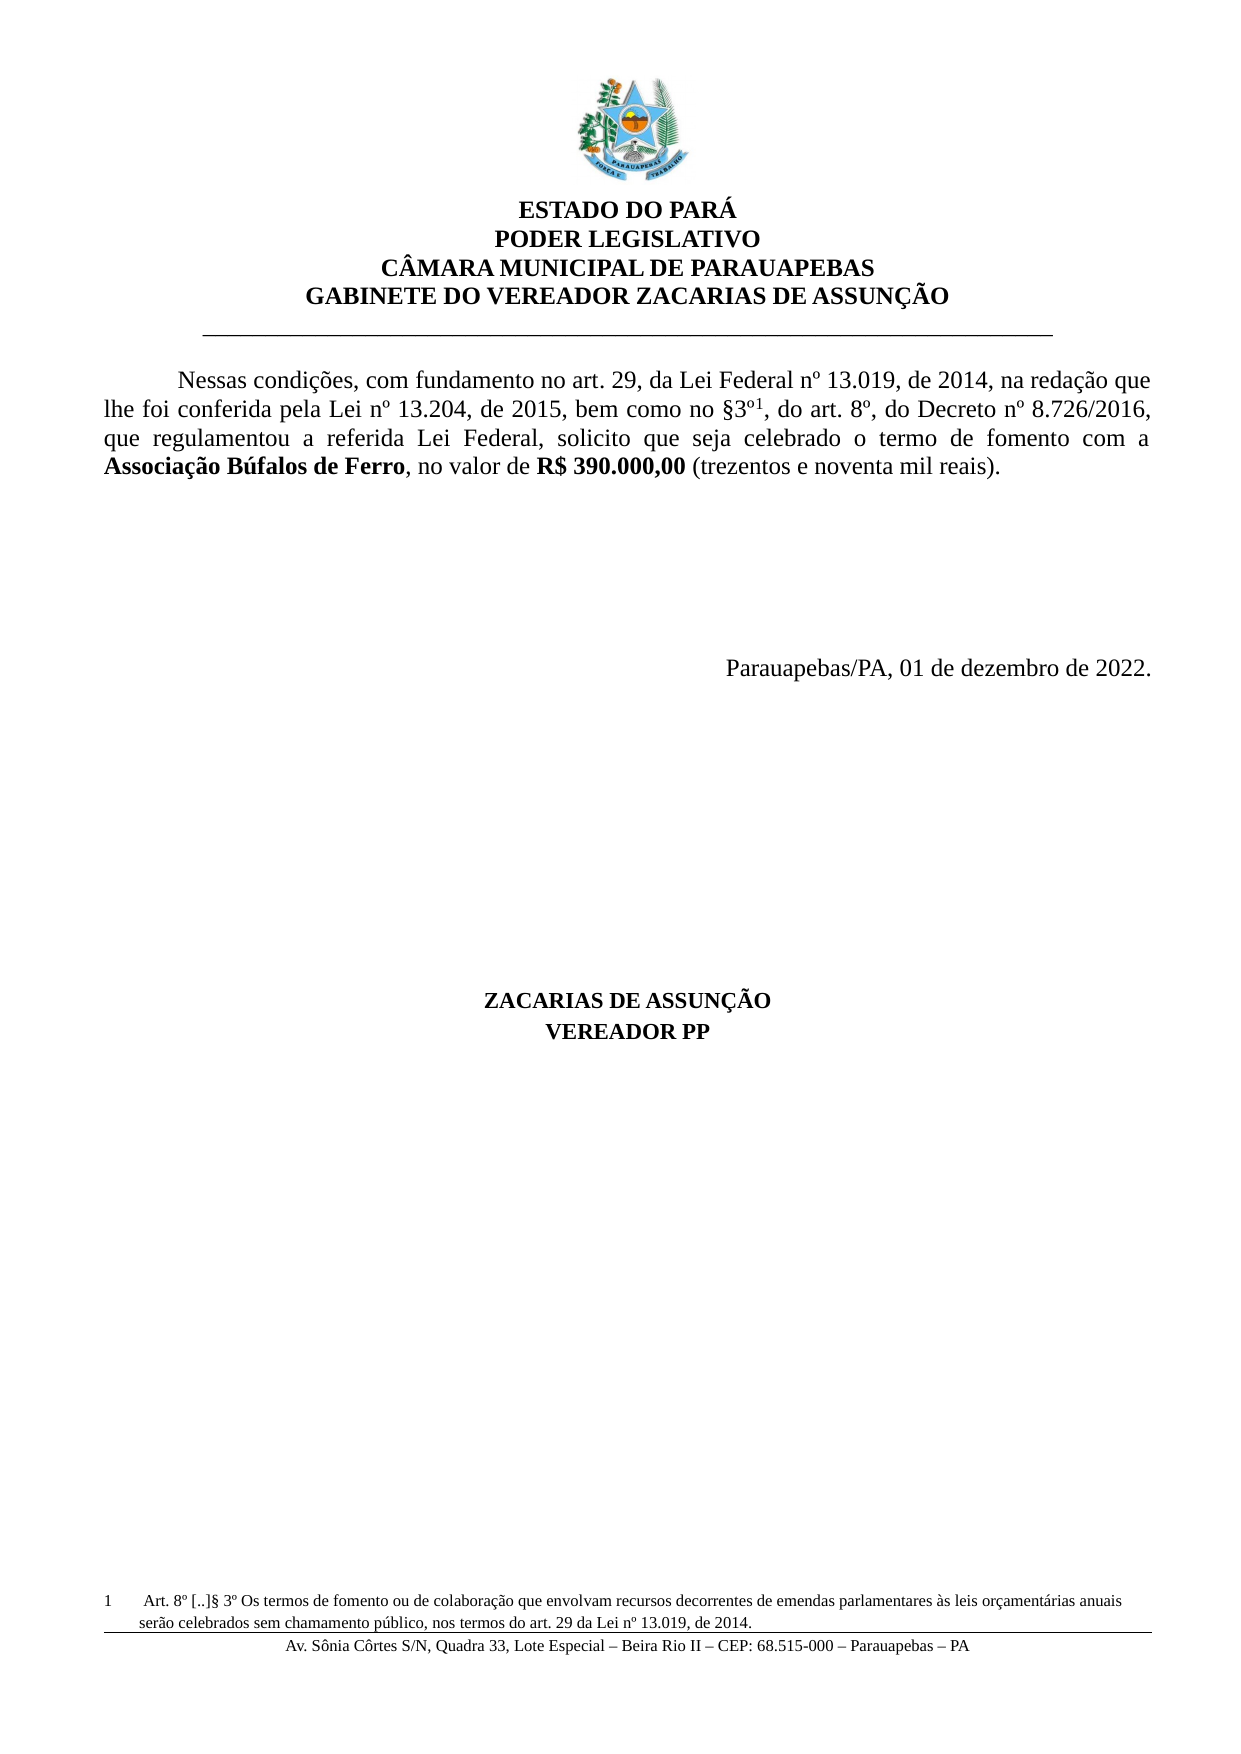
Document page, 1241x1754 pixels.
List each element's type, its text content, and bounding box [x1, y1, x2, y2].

text Art. 8º [..]§ 3º Os termos de fomento ou de colaboração que envolvam recursos decorrentes de emendas parlamentares às leis orçamentárias anuais serão celebrados sem chamamento público, nos termos do art. 29 da Lei nº 13.019, de 2014. [104, 1591, 1152, 1632]
text Nessas condições, com fundamento no art. 29, da Lei Federal nº 13.019, de 2014, na redação que lhe foi conferida pela Lei nº 13.204, de 2015, bem como no §3º, do art. 8º, do Decreto nº 8.726/2016, que regulamentou a referida Lei Federal, solicito que seja celebrado o termo de fomento com a Associação Búfalos de Ferro, no valor de R$ 390.000,00 (trezentos e noventa mil reais). [104, 365, 1152, 480]
text ZACARIAS DE ASSUNÇÃO [104, 988, 1152, 1014]
picture [570, 75, 697, 185]
text Parauapebas/PA, 01 de dezembro de 2022. [104, 653, 1152, 681]
text VEREADOR PP [104, 1018, 1152, 1044]
